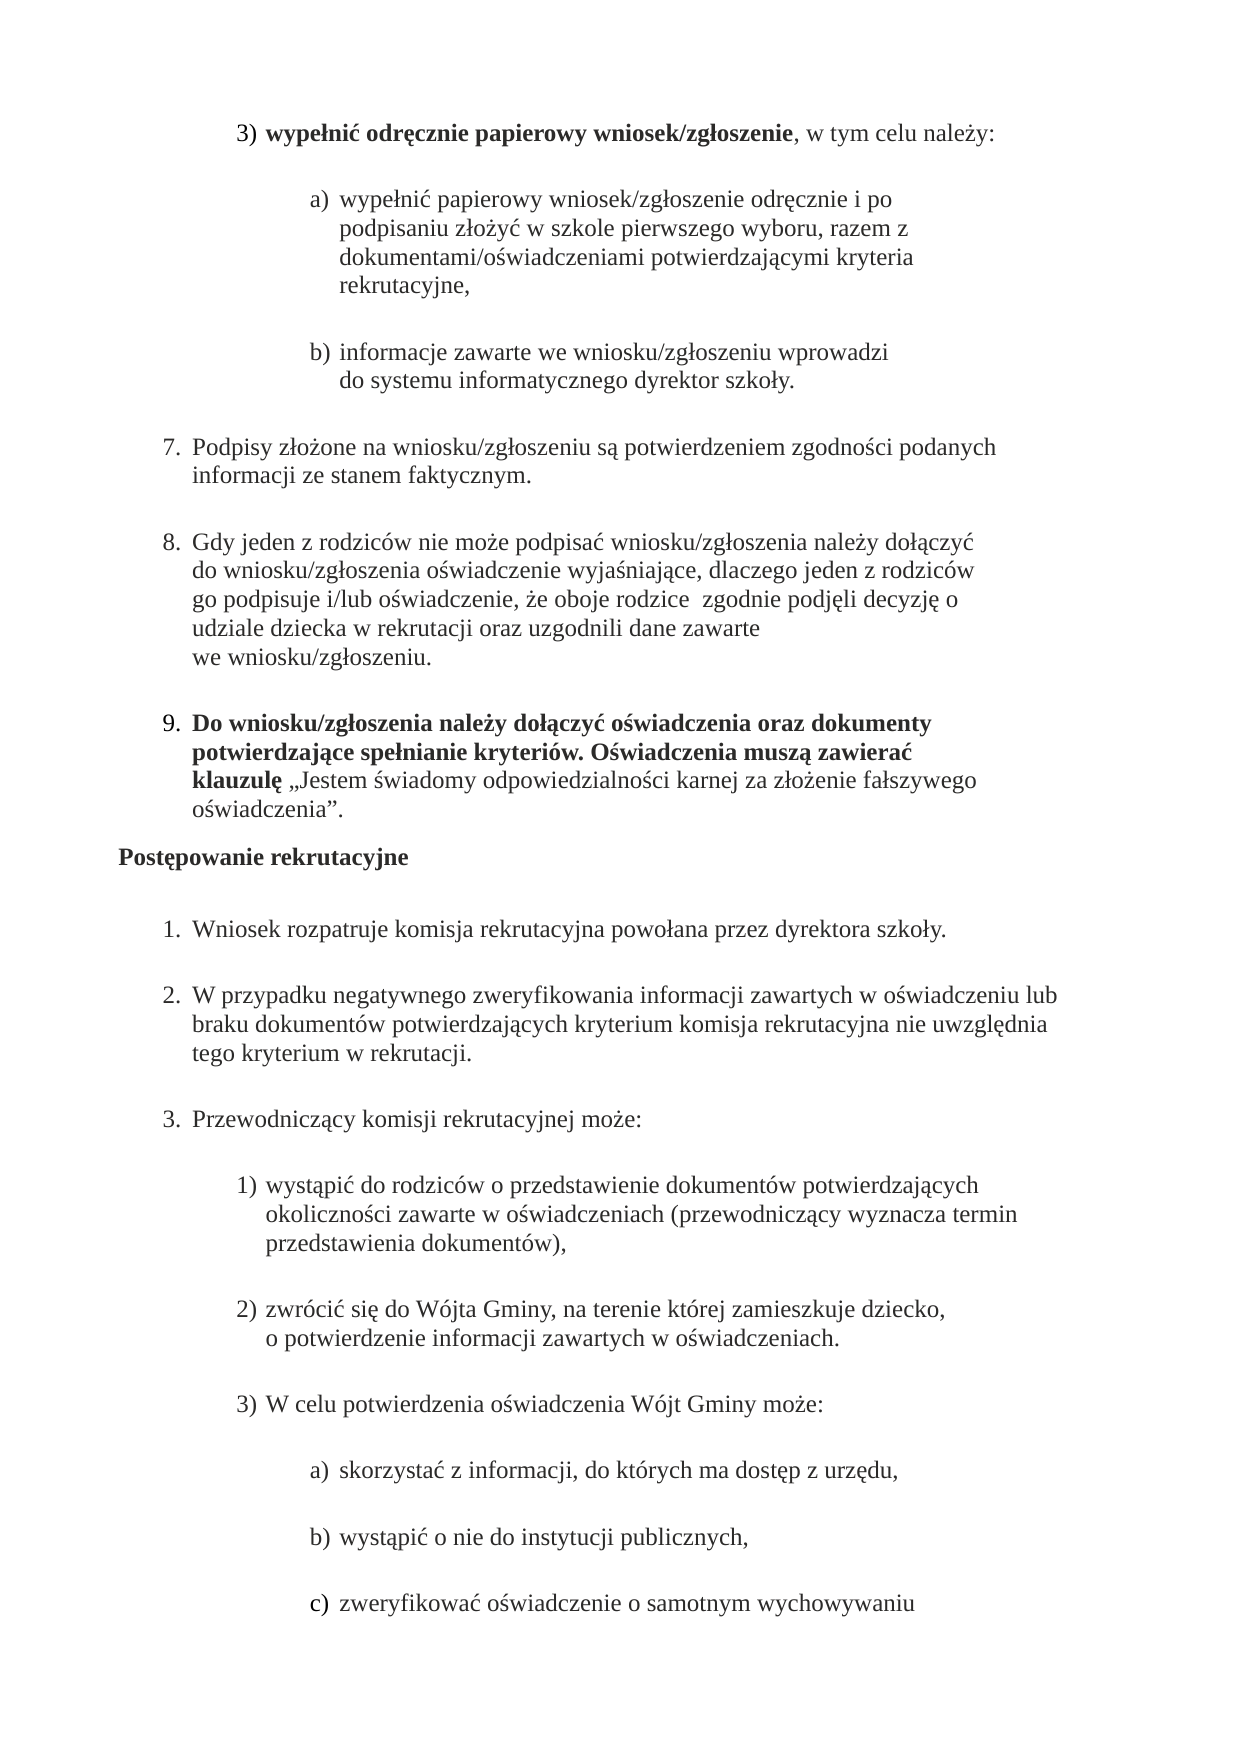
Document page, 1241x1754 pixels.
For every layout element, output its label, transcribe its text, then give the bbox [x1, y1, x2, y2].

list Przewodniczący komisji rekrutacyjnej może: [162, 1104, 1059, 1133]
list informacje zawarte we wniosku/zgłoszeniu wprowadzi do systemu informatycznego dyrektor szkoły. [309, 337, 997, 394]
list Gdy jeden z rodziców nie może podpisać wniosku/zgłoszenia należy dołączyć do wniosku/zgłoszenia oświadczenie wyjaśniające, dlaczego jeden z rodziców go podpisuje i/lub oświadczenie, że oboje rodzice zgodnie podjęli decyzję o udziale dziecka w rekrutacji oraz uzgodnili dane zawarte we wniosku/zgłoszeniu. [162, 527, 997, 671]
text Postępowanie rekrutacyjne [118, 842, 1122, 871]
list Podpisy złożone na wniosku/zgłoszeniu są potwierdzeniem zgodności podanych informacji ze stanem faktycznym. [162, 432, 997, 489]
list wypełnić odręcznie papierowy wniosek/zgłoszenie, w tym celu należy: [236, 118, 997, 147]
list W celu potwierdzenia oświadczenia Wójt Gminy może: [236, 1389, 997, 1418]
list wystąpić o nie do instytucji publicznych, [309, 1522, 997, 1551]
list wypełnić papierowy wniosek/zgłoszenie odręcznie i po podpisaniu złożyć w szkole pierwszego wyboru, razem z dokumentami/oświadczeniami potwierdzającymi kryteria rekrutacyjne, [309, 184, 997, 299]
list zwrócić się do Wójta Gminy, na terenie której zamieszkuje dziecko, o potwierdzenie informacji zawartych w oświadczeniach. [236, 1294, 997, 1352]
list zweryfikować oświadczenie o samotnym wychowywaniu [309, 1588, 997, 1617]
list W przypadku negatywnego zweryfikowania informacji zawartych w oświadczeniu lub braku dokumentów potwierdzających kryterium komisja rekrutacyjna nie uwzględnia tego kryterium w rekrutacji. [162, 981, 1059, 1067]
list Wniosek rozpatruje komisja rekrutacyjna powołana przez dyrektora szkoły. [162, 914, 1059, 943]
list Do wniosku/zgłoszenia należy dołączyć oświadczenia oraz dokumenty potwierdzające spełnianie kryteriów. Oświadczenia muszą zawierać klauzulę „Jestem świadomy odpowiedzialności karnej za złożenie fałszywego oświadczenia”. [162, 708, 997, 823]
list skorzystać z informacji, do których ma dostęp z urzędu, [309, 1456, 997, 1484]
list wystąpić do rodziców o przedstawienie dokumentów potwierdzających okoliczności zawarte w oświadczeniach (przewodniczący wyznacza termin przedstawienia dokumentów), [236, 1171, 1059, 1257]
